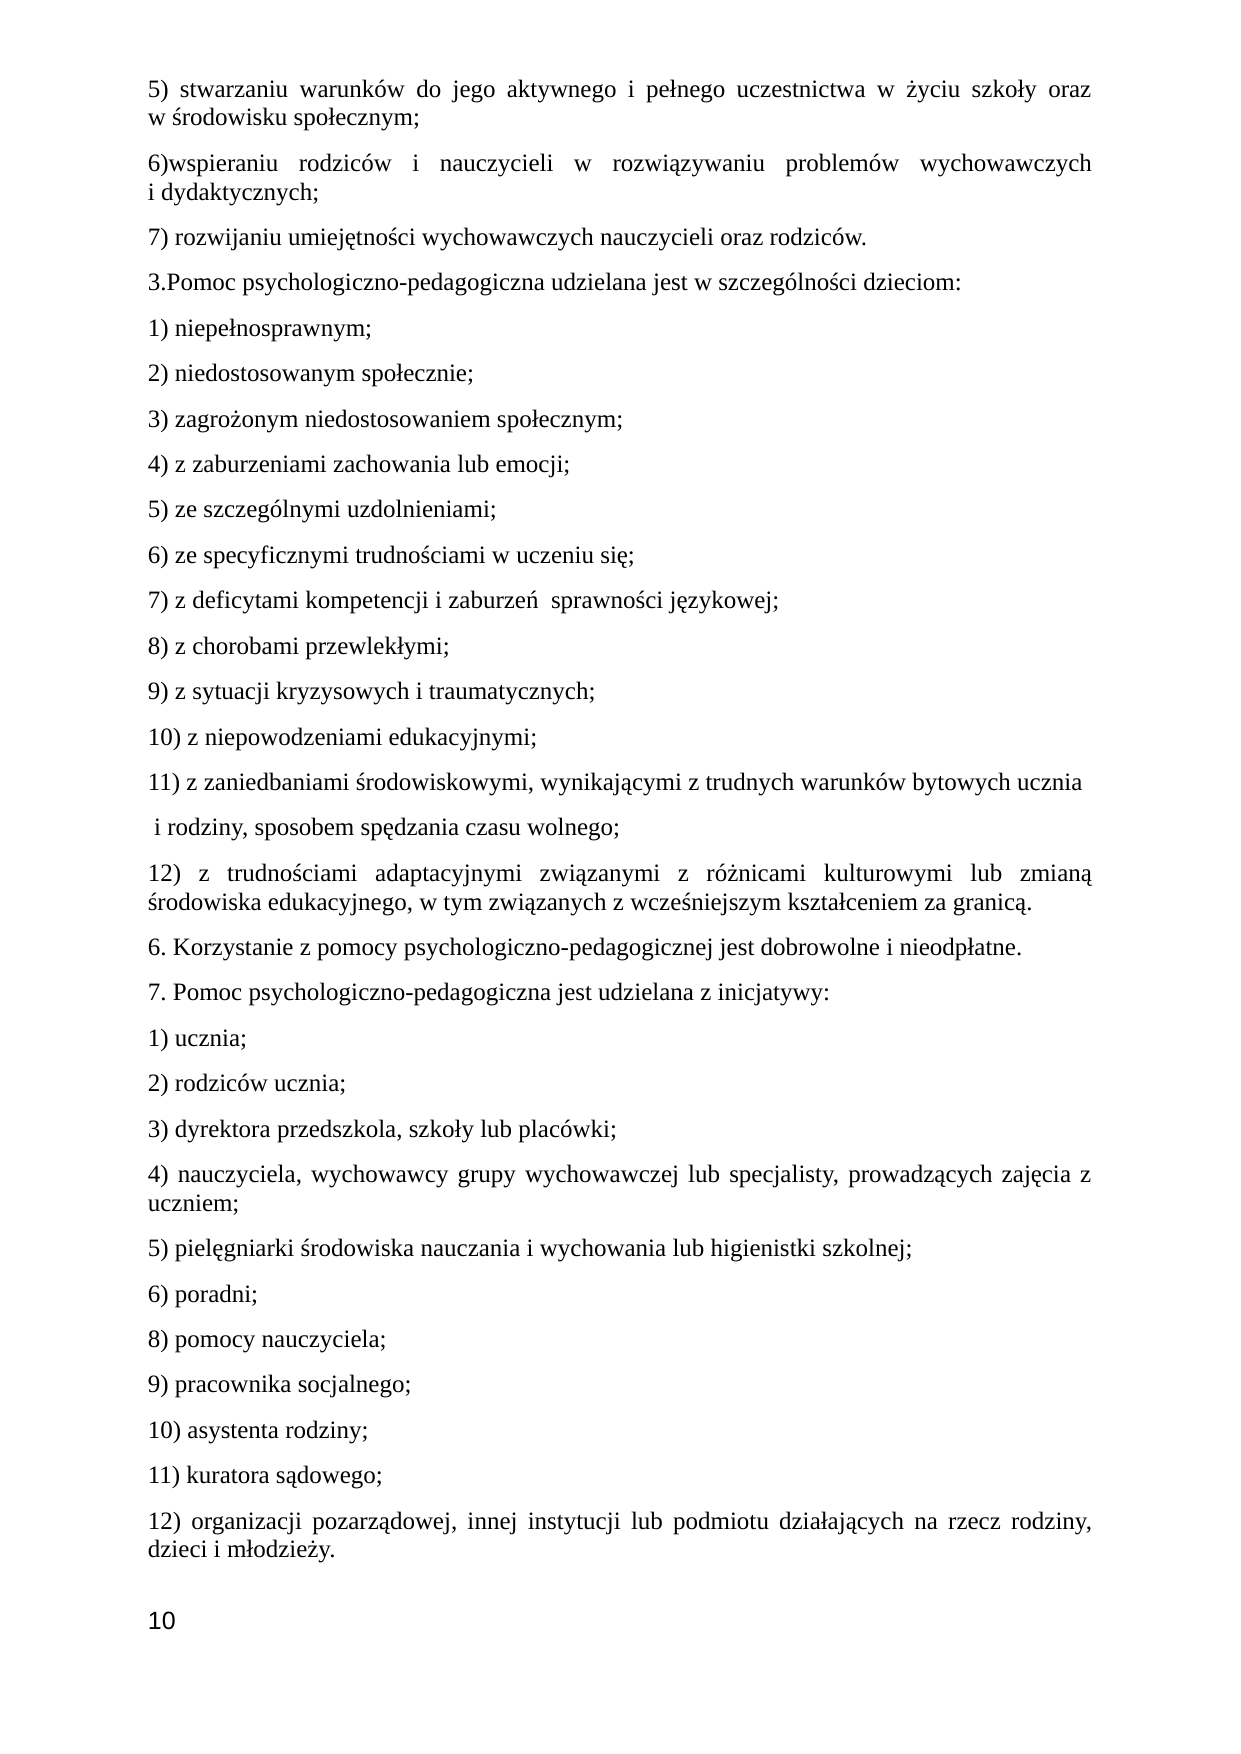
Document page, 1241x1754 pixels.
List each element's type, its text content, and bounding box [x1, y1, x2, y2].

text 5) ze szczególnymi uzdolnieniami; [148, 494, 1093, 523]
text 11) z zaniedbaniami środowiskowymi, wynikającymi z trudnych warunków bytowych ucznia [148, 767, 1093, 796]
text 3) zagrożonym niedostosowaniem społecznym; [148, 404, 1093, 432]
text 1) ucznia; [148, 1023, 1093, 1052]
text 6. Korzystanie z pomocy psychologiczno-pedagogicznej jest dobrowolne i nieodpłatne. [148, 932, 1093, 961]
text 7) rozwijaniu umiejętności wychowawczych nauczycieli oraz rodziców. [148, 222, 1093, 251]
text 1) niepełnosprawnym; [148, 313, 1093, 342]
text 6) ze specyficznymi trudnościami w uczeniu się; [148, 540, 1093, 569]
text 6)wspieraniu rodziców i nauczycieli w rozwiązywaniu problemów wychowawczych i dydaktycznych; [148, 148, 1093, 205]
text 3.Pomoc psychologiczno-pedagogiczna udzielana jest w szczególności dzieciom: [148, 267, 1093, 296]
text 11) kuratora sądowego; [148, 1460, 1093, 1489]
text 5) stwarzaniu warunków do jego aktywnego i pełnego uczestnictwa w życiu szkoły oraz w środowisku społecznym; [148, 74, 1093, 131]
text 9) pracownika socjalnego; [148, 1369, 1093, 1398]
text 12) organizacji pozarządowej, innej instytucji lub podmiotu działających na rzecz rodziny, dzieci i młodzieży. [148, 1506, 1093, 1563]
text 7. Pomoc psychologiczno-pedagogiczna jest udzielana z inicjatywy: [148, 977, 1093, 1006]
text 10) z niepowodzeniami edukacyjnymi; [148, 722, 1093, 750]
text 4) z zaburzeniami zachowania lub emocji; [148, 449, 1093, 478]
text 10) asystenta rodziny; [148, 1415, 1093, 1444]
text 8) pomocy nauczyciela; [148, 1324, 1093, 1353]
text 5) pielęgniarki środowiska nauczania i wychowania lub higienistki szkolnej; [148, 1233, 1093, 1262]
text 3) dyrektora przedszkola, szkoły lub placówki; [148, 1114, 1093, 1142]
text 8) z chorobami przewlekłymi; [148, 631, 1093, 659]
text 9) z sytuacji kryzysowych i traumatycznych; [148, 676, 1093, 705]
text 7) z deficytami kompetencji i zaburzeń sprawności językowej; [148, 585, 1093, 614]
text 6) poradni; [148, 1279, 1093, 1307]
text 2) niedostosowanym społecznie; [148, 358, 1093, 387]
text i rodziny, sposobem spędzania czasu wolnego; [148, 812, 1093, 841]
text 12) z trudnościami adaptacyjnymi związanymi z różnicami kulturowymi lub zmianą środowiska edukacyjnego, w tym związanych z wcześniejszym kształceniem za granicą. [148, 858, 1093, 915]
text 2) rodziców ucznia; [148, 1068, 1093, 1097]
text 4) nauczyciela, wychowawcy grupy wychowawczej lub specjalisty, prowadzących zajęcia z uczniem; [148, 1159, 1093, 1217]
